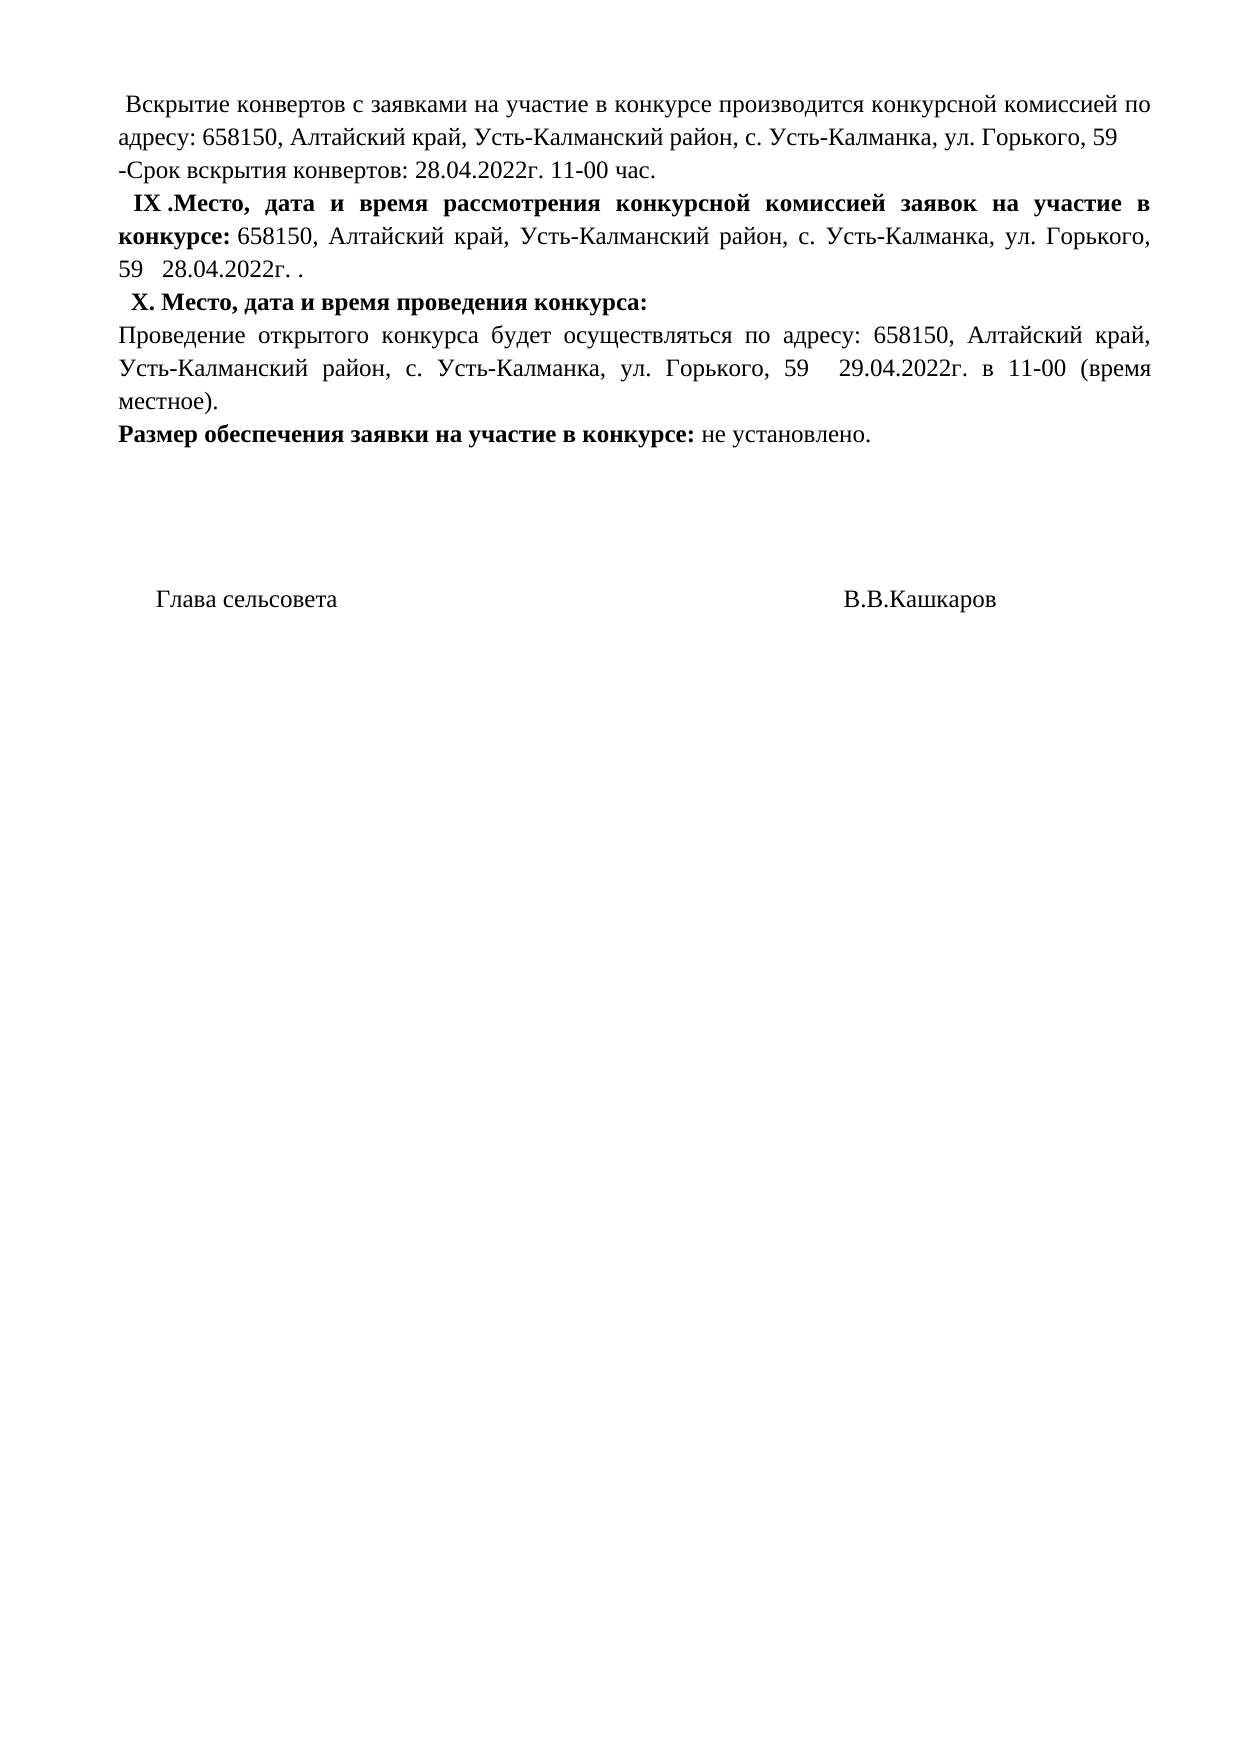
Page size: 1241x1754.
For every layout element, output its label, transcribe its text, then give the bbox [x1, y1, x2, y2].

text X. Место, дата и время проведения конкурса: [118, 287, 1152, 316]
text Глава сельсовета В.В.Кашкаров [118, 584, 1152, 613]
text Вскрытие конвертов с заявками на участие в конкурсе производится конкурсной комиссией по адресу: 658150, Алтайский край, Усть-Калманский район, с. Усть-Калманка, ул. Горького, 59 [118, 89, 1152, 150]
text Проведение открытого конкурса будет осуществляться по адресу: 658150, Алтайский край, Усть-Калманский район, с. Усть-Калманка, ул. Горького, 59 29.04.2022г. в 11-00 (время местное). [118, 320, 1152, 414]
text -Срок вскрытия конвертов: 28.04.2022г. 11-00 час. [118, 155, 1152, 183]
text Размер обеспечения заявки на участие в конкурсе: не установлено. [118, 419, 1152, 448]
text IX .Место, дата и время рассмотрения конкурсной комиссией заявок на участие в конкурсе: 658150, Алтайский край, Усть-Калманский район, с. Усть-Калманка, ул. Горького, 59 28.04.2022г. . [118, 188, 1152, 282]
